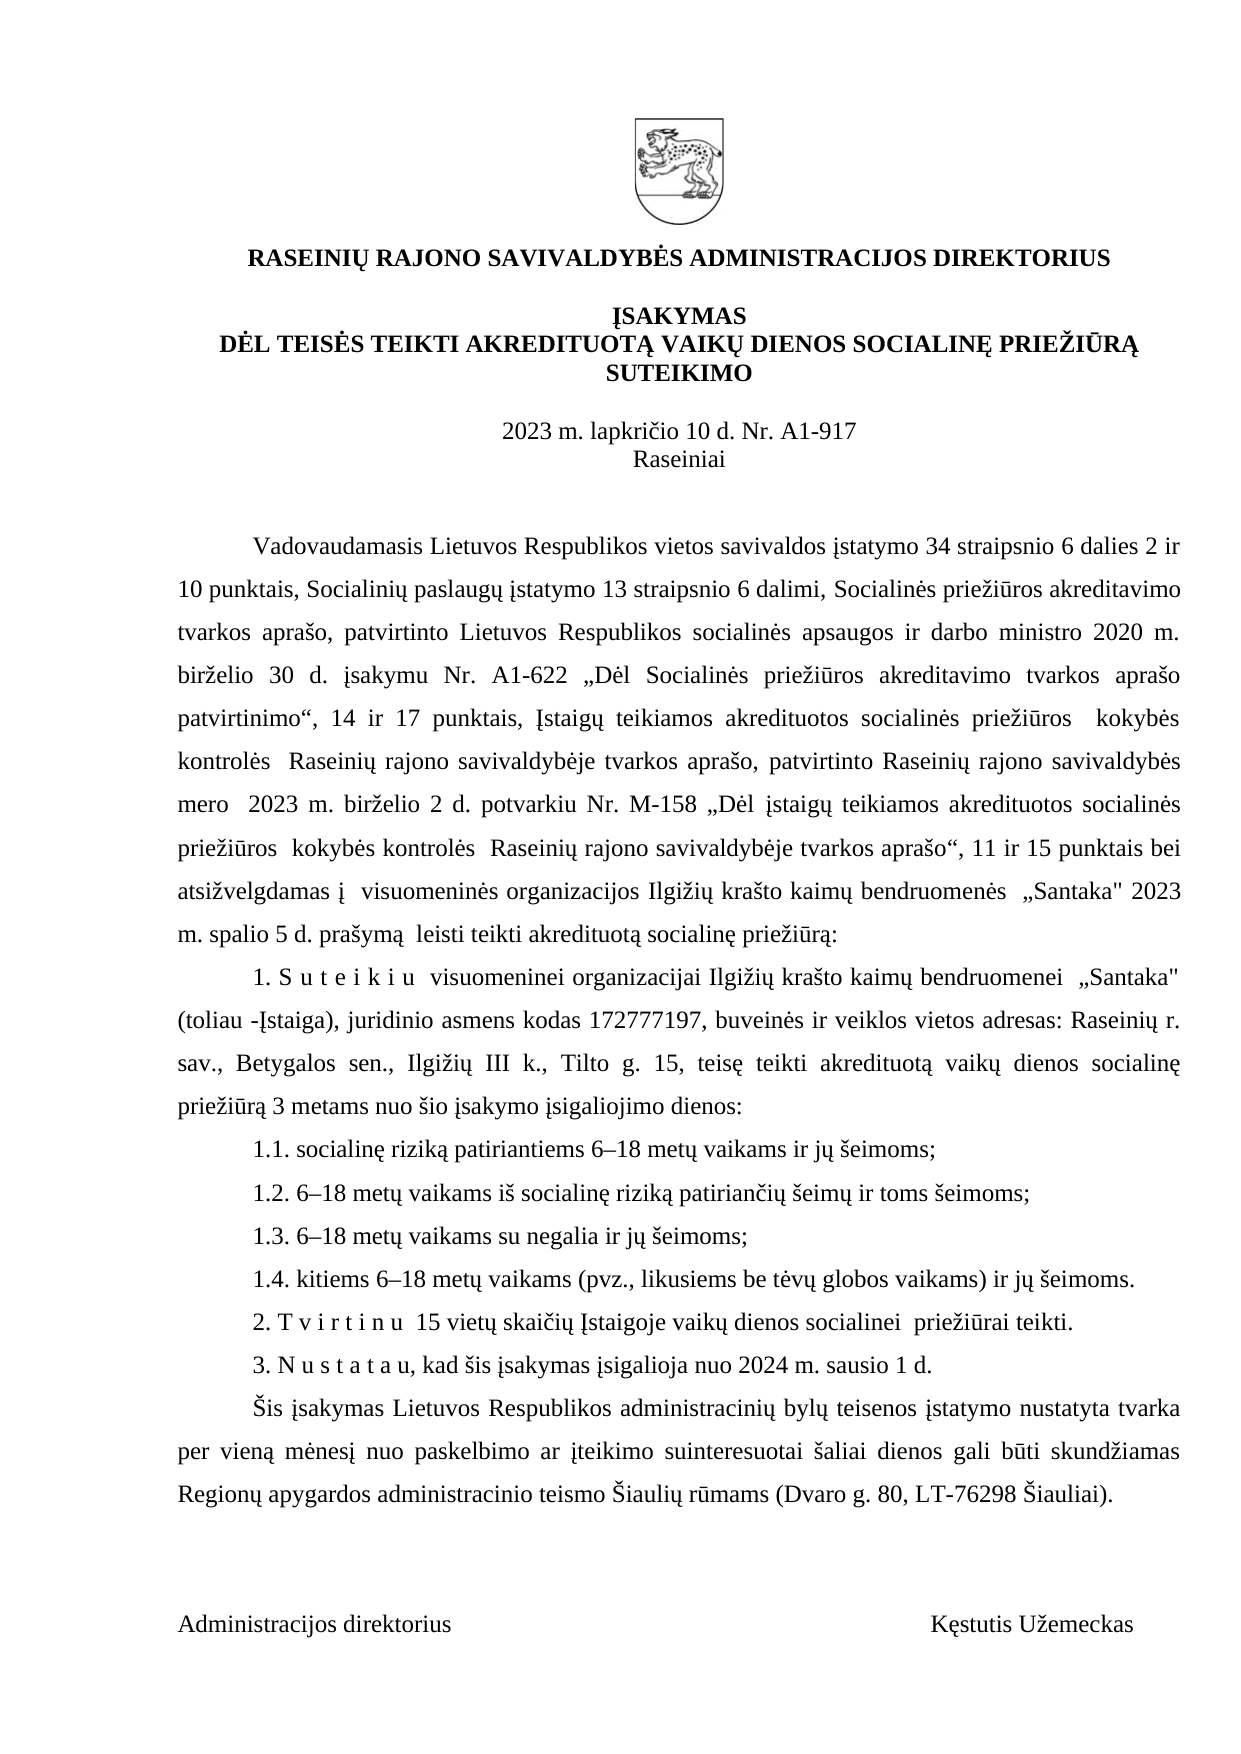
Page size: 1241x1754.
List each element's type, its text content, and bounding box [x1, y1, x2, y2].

text Šis įsakymas Lietuvos Respublikos administracinių bylų teisenos įstatymo nustatyta tvarka per vieną mėnesį nuo paskelbimo ar įteikimo suinteresuotai šaliai dienos gali būti skundžiamas Regionų apygardos administracinio teismo Šiaulių rūmams (Dvaro g. 80, LT-76298 Šiauliai). [177, 1393, 1181, 1508]
text Administracijos direktorius Kęstutis Užemeckas [177, 1609, 1181, 1638]
text Vadovaudamasis Lietuvos Respublikos vietos savivaldos įstatymo 34 straipsnio 6 dalies 2 ir 10 punktais, Socialinių paslaugų įstatymo 13 straipsnio 6 dalimi, Socialinės priežiūros akreditavimo tvarkos aprašo, patvirtinto Lietuvos Respublikos socialinės apsaugos ir darbo ministro 2020 m. birželio 30 d. įsakymu Nr. A1-622 „Dėl Socialinės priežiūros akreditavimo tvarkos aprašo patvirtinimo“, 14 ir 17 punktais, Įstaigų teikiamos akredituotos socialinės priežiūros kokybės kontrolės Raseinių rajono savivaldybėje tvarkos aprašo, patvirtinto Raseinių rajono savivaldybės mero 2023 m. birželio 2 d. potvarkiu Nr. M-158 „Dėl įstaigų teikiamos akredituotos socialinės priežiūros kokybės kontrolės Raseinių rajono savivaldybėje tvarkos aprašo“, 11 ir 15 punktais bei atsižvelgdamas į visuomeninės organizacijos Ilgižių krašto kaimų bendruomenės „Santaka" 2023 m. spalio 5 d. prašymą leisti teikti akredituotą socialinę priežiūrą: [177, 531, 1181, 948]
text dėl TEISĖS TEIKTI AKREDITUOTĄ VAIKŲ DIENOS SOCIALINĘ PRIEŽIŪRĄ SUTEIKIMO [177, 329, 1181, 387]
text 3. N u s t a t a u, kad šis įsakymas įsigalioja nuo 2024 m. sausio 1 d. [177, 1350, 1181, 1379]
text 1.2. 6–18 metų vaikams iš socialinę riziką patiriančių šeimų ir toms šeimoms; [177, 1178, 1181, 1206]
text 1. S u t e i k i u visuomeninei organizacijai Ilgižių krašto kaimų bendruomenei „Santaka" (toliau -Įstaiga), juridinio asmens kodas 172777197, buveinės ir veiklos vietos adresas: Raseinių r. sav., Betygalos sen., Ilgižių III k., Tilto g. 15, teisę teikti akredituotą vaikų dienos socialinę priežiūrą 3 metams nuo šio įsakymo įsigaliojimo dienos: [177, 962, 1181, 1120]
text Raseiniai [177, 444, 1181, 473]
text RASEINIŲ RAJONO SAVIVALDYBĖS ADMINISTRACIJOS DIREKTORIUS [177, 243, 1181, 272]
text ĮSAKYMAS [177, 301, 1181, 329]
text 1.1. socialinę riziką patiriantiems 6–18 metų vaikams ir jų šeimoms; [177, 1134, 1181, 1163]
text 2023 m. lapkričio 10 d. Nr. A1-917 [177, 416, 1181, 444]
text 1.3. 6–18 metų vaikams su negalia ir jų šeimoms; [177, 1221, 1181, 1249]
text 1.4. kitiems 6–18 metų vaikams (pvz., likusiems be tėvų globos vaikams) ir jų šeimoms. [177, 1264, 1181, 1293]
text 2. T v i r t i n u 15 vietų skaičių Įstaigoje vaikų dienos socialinei priežiūrai teikti. [177, 1307, 1181, 1336]
